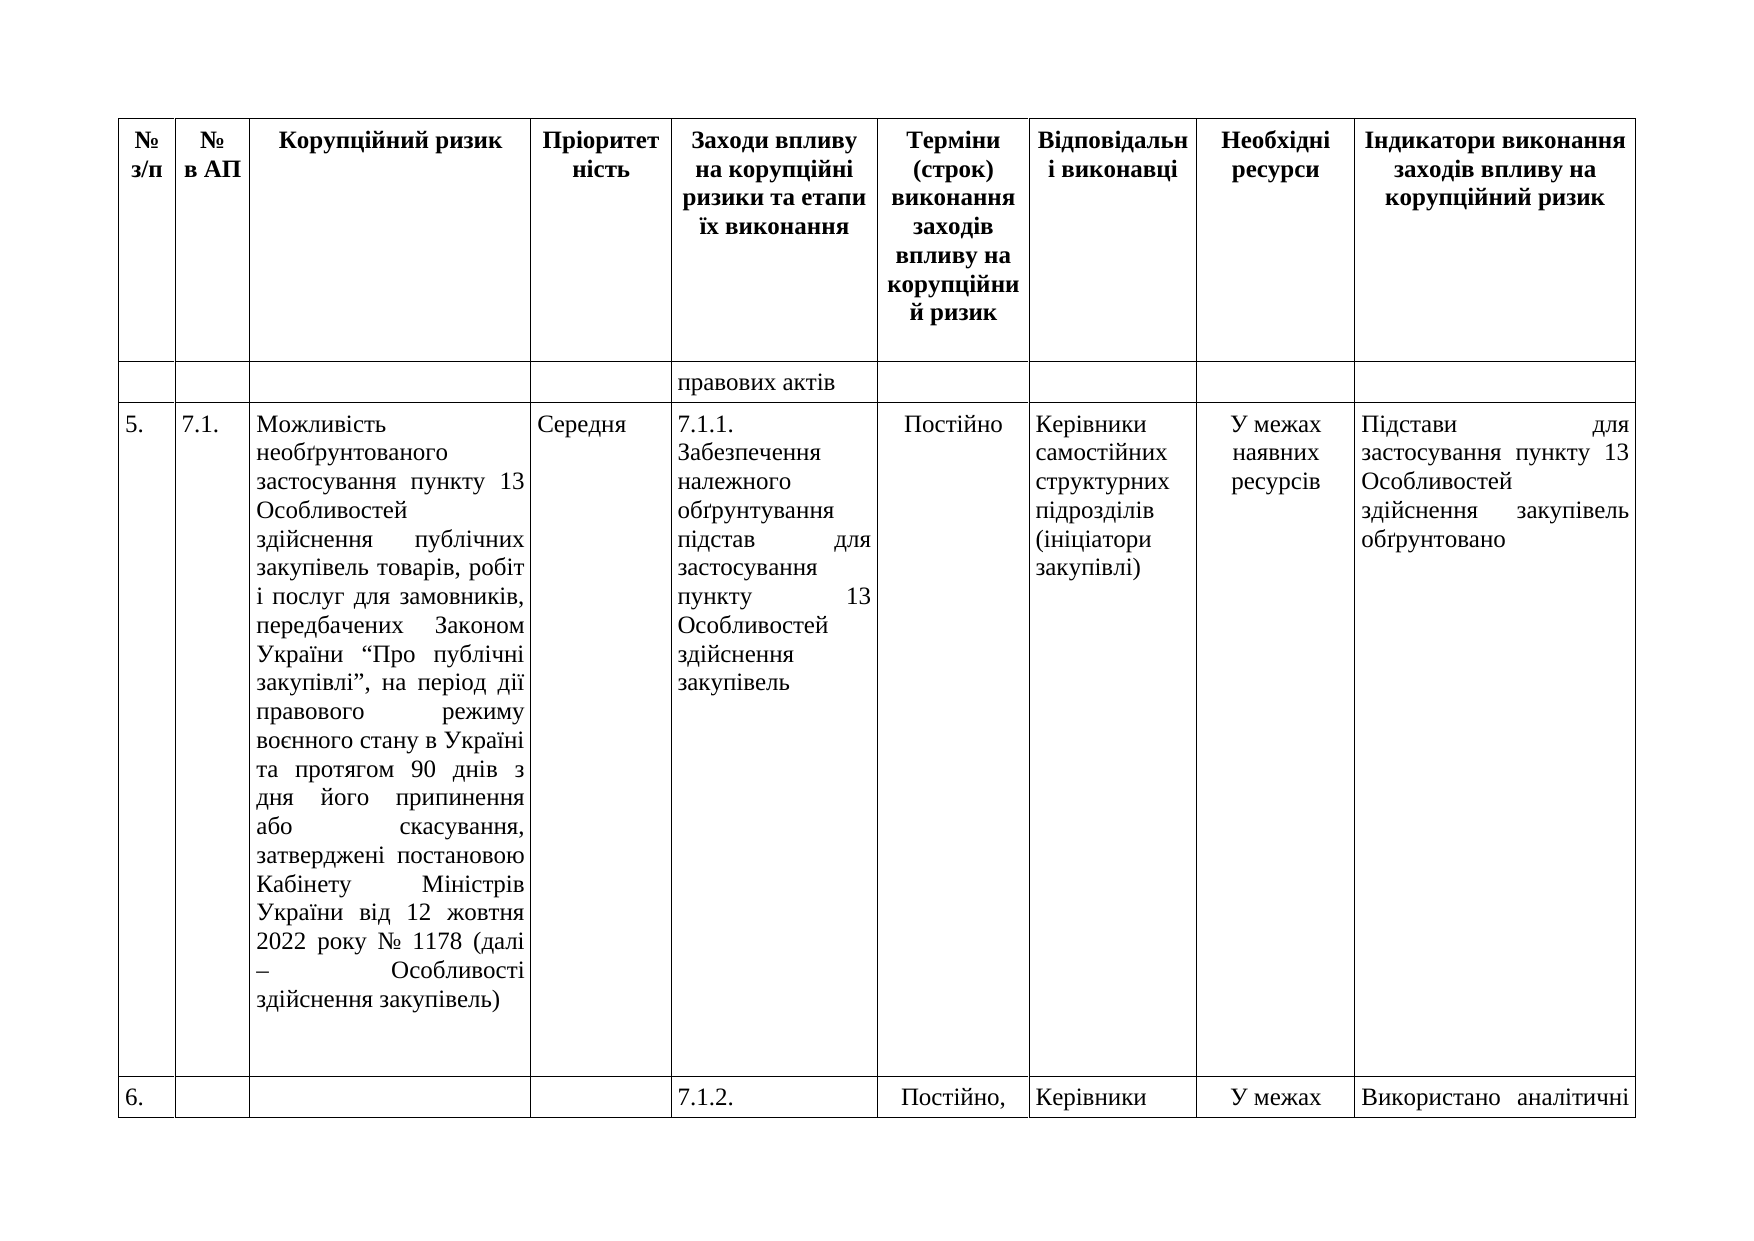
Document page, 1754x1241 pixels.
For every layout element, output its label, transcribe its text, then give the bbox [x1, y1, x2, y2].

table_cell [119, 362, 174, 402]
table_header Корупційний ризик [250, 119, 530, 361]
table_cell [250, 1077, 530, 1117]
table_cell Керівники самостійних структурних підрозділів (ініціатори закупівлі) [1030, 403, 1196, 1076]
table_header Пріоритетність [531, 119, 671, 361]
table_cell 7.1.1. Забезпечення належного обґрунтування підстав для застосування пункту 13 Особливостей здійснення закупівель [672, 403, 877, 1076]
table_header Необхідні ресурси [1197, 119, 1354, 361]
table_cell 7.1.2. [672, 1077, 877, 1117]
table_cell У межах наявних ресурсів [1197, 403, 1354, 1076]
table_cell 5. [119, 403, 174, 1076]
table_header № з/п [119, 119, 174, 361]
table_cell [1355, 362, 1635, 402]
table_cell Використано аналітичні [1355, 1077, 1635, 1117]
table_cell Підстави для застосування пункту 13 Особливостей здійснення закупівель обґрунтовано [1355, 403, 1635, 1076]
table_cell Постійно, [878, 1077, 1028, 1117]
table_cell Постійно [878, 403, 1028, 1076]
table_cell Можливість необґрунтованого застосування пункту 13 Особливостей здійснення публічних закупівель товарів, робіт і послуг для замовників, передбачених Законом України “Про публічні закупівлі”, на період дії правового режиму воєнного стану в Україні та протягом 90 днів з дня його припинення або скасування, затверджені постановою Кабінету Міністрів України від 12 жовтня 2022 року № 1178 (далі – Особливості здійснення закупівель) [250, 403, 530, 1076]
table_header № в АП [176, 119, 249, 361]
table_cell [250, 362, 530, 402]
table_cell правових актів [672, 362, 877, 402]
table_cell [176, 362, 249, 402]
table_header Заходи впливу на корупційні ризики та етапи їх виконання [672, 119, 877, 361]
table_cell Середня [531, 403, 671, 1076]
table_cell У межах [1197, 1077, 1354, 1117]
table_cell 7.1. [176, 403, 249, 1076]
table_cell Керівники [1030, 1077, 1196, 1117]
table_cell [878, 362, 1028, 402]
table_header Індикатори виконання заходів впливу на корупційний ризик [1355, 119, 1635, 361]
table_header Терміни (строк) виконання заходів впливу на корупційний ризик [878, 119, 1028, 361]
table_cell [531, 362, 671, 402]
table_cell [1030, 362, 1196, 402]
table_cell [531, 1077, 671, 1117]
table_cell 6. [119, 1077, 174, 1117]
table_cell [176, 1077, 249, 1117]
table_header Відповідальні виконавці [1030, 119, 1196, 361]
table_cell [1197, 362, 1354, 402]
